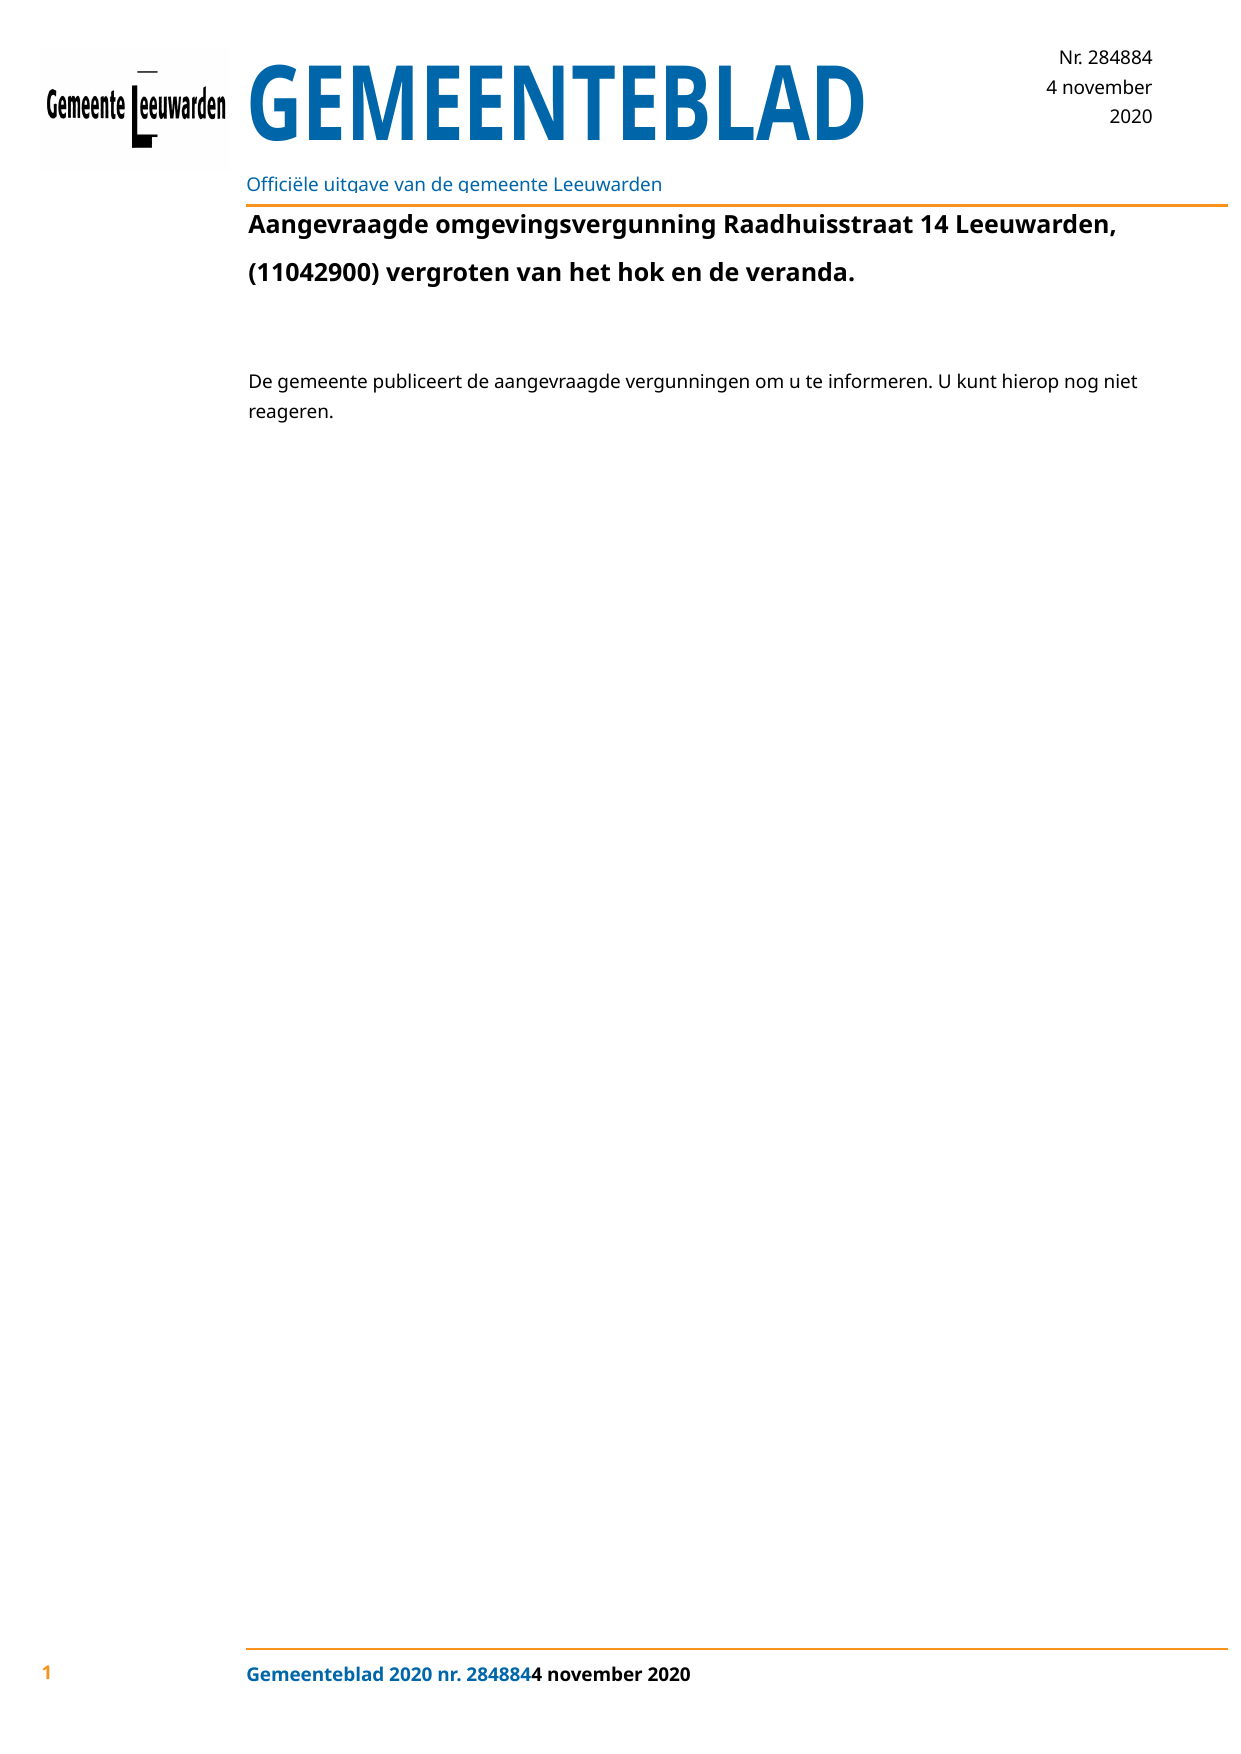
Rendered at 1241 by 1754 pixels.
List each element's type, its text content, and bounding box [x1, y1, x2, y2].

text De gemeente publiceert de aangevraagde vergunningen om u te informeren. U kunt hierop nog niet reageren. [248, 368, 1152, 424]
text Aangevraagde omgevingsvergunning Raadhuisstraat 14 Leeuwarden, (11042900) vergroten van het hok en de veranda. [248, 207, 1152, 288]
picture [41, 47, 231, 172]
